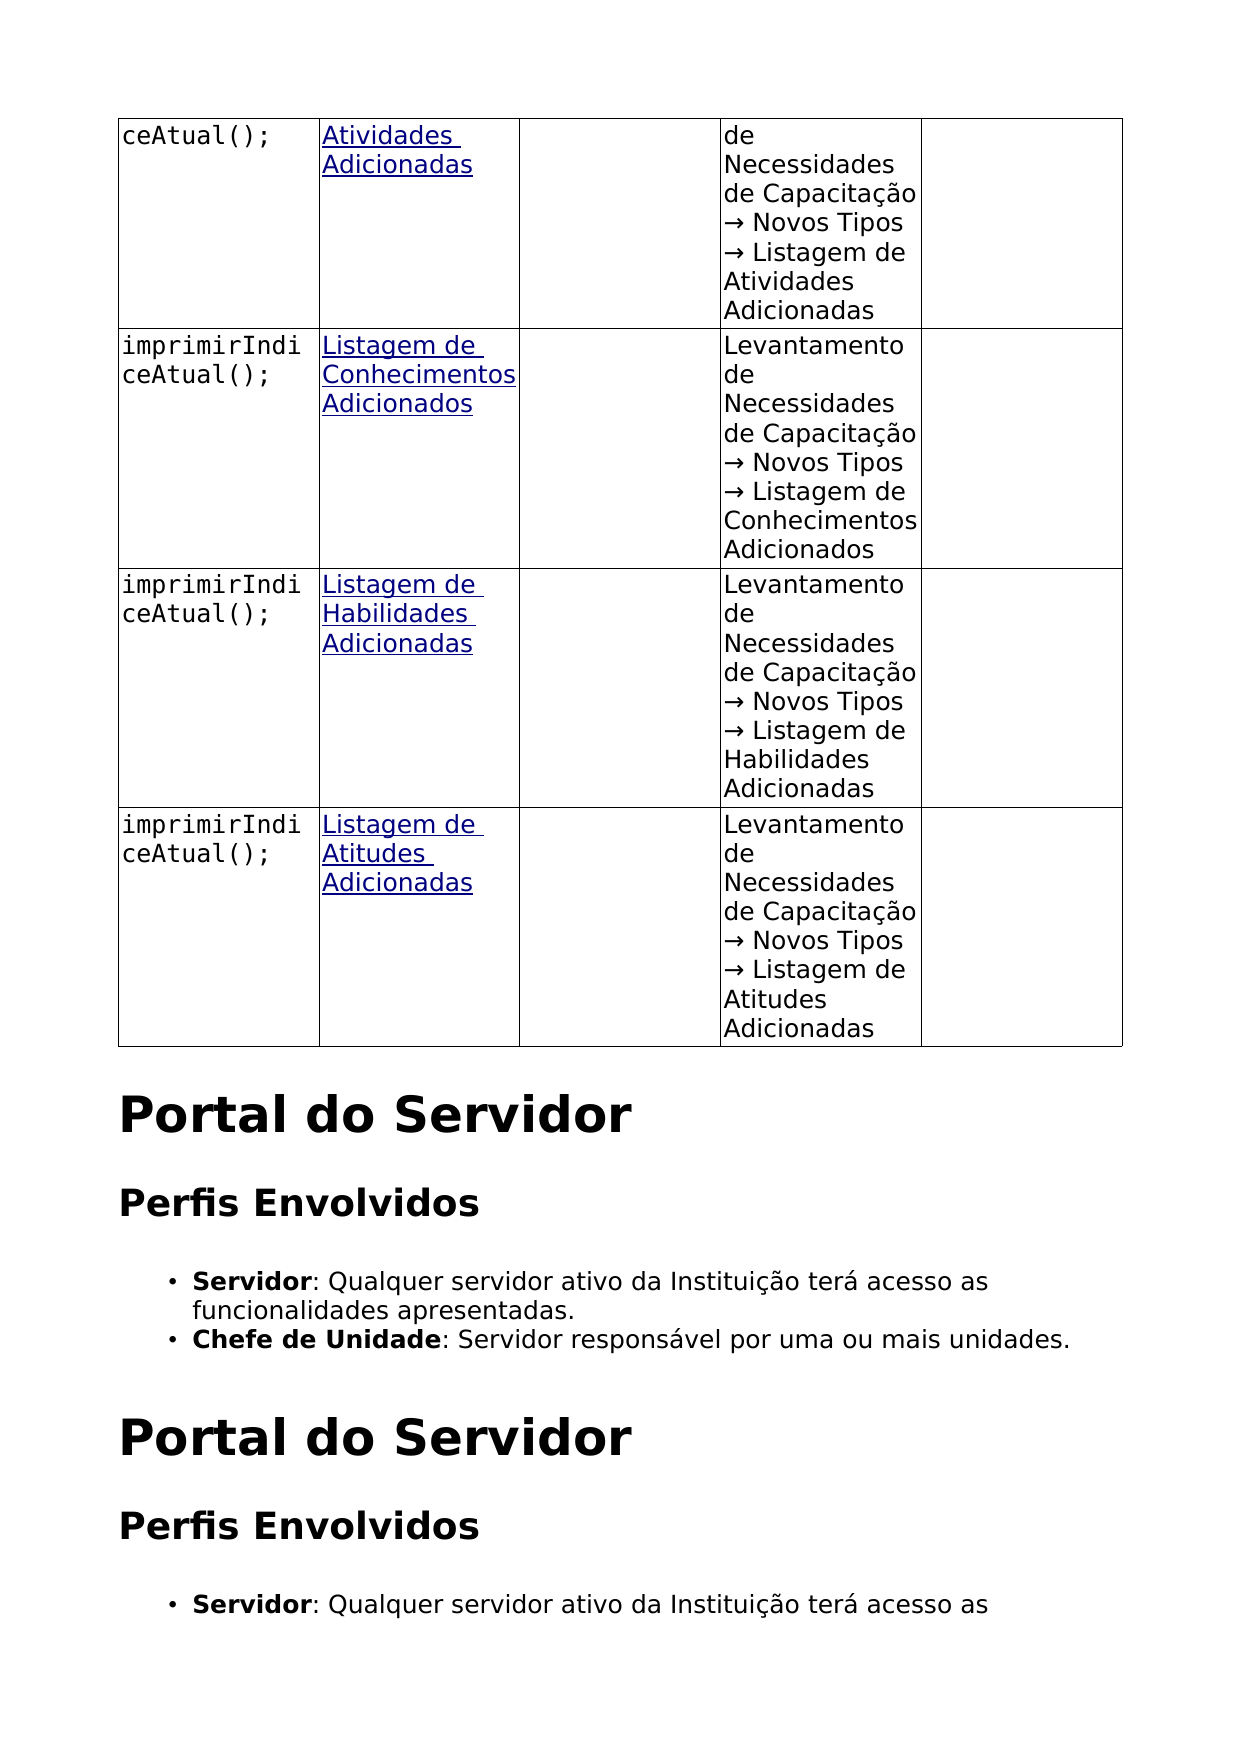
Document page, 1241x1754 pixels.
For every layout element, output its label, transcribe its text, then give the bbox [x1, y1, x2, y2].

list Servidor: Qualquer servidor ativo da Instituição terá acesso as [177, 1591, 1122, 1620]
subtitle Perfis Envolvidos [118, 1505, 1122, 1549]
table_cell [520, 569, 720, 807]
table_cell Listagem de Conhecimentos Adicionados [320, 329, 519, 567]
list Chefe de Unidade: Servidor responsável por uma ou mais unidades. [177, 1326, 1122, 1355]
table_cell Levantamento de Necessidades de Capacitação → Novos Tipos → Listagem de Conhecimentos Adicionados [721, 329, 921, 567]
table_cell [922, 808, 1122, 1046]
table_cell [922, 569, 1122, 807]
table_cell imprimirIndiceAtual(); [119, 329, 319, 567]
table_cell [922, 329, 1122, 567]
subtitle Portal do Servidor [118, 1409, 1122, 1467]
table_cell [520, 808, 720, 1046]
table_cell imprimirIndiceAtual(); [119, 808, 319, 1046]
subtitle Perfis Envolvidos [118, 1182, 1122, 1225]
table_cell de Necessidades de Capacitação → Novos Tipos → Listagem de Atividades Adicionadas [721, 119, 921, 328]
subtitle Portal do Servidor [118, 1086, 1122, 1144]
table_cell Listagem de Habilidades Adicionadas [320, 569, 519, 807]
table_cell [520, 119, 720, 328]
table_cell Atividades Adicionadas [320, 119, 519, 328]
table_cell Listagem de Atitudes Adicionadas [320, 808, 519, 1046]
table_cell Levantamento de Necessidades de Capacitação → Novos Tipos → Listagem de Habilidades Adicionadas [721, 569, 921, 807]
list Servidor: Qualquer servidor ativo da Instituição terá acesso as funcionalidades apresentadas. [177, 1267, 1122, 1326]
table_cell ceAtual(); [119, 119, 319, 328]
table_cell imprimirIndiceAtual(); [119, 569, 319, 807]
table_cell [922, 119, 1122, 328]
table_cell Levantamento de Necessidades de Capacitação → Novos Tipos → Listagem de Atitudes Adicionadas [721, 808, 921, 1046]
table_cell [520, 329, 720, 567]
